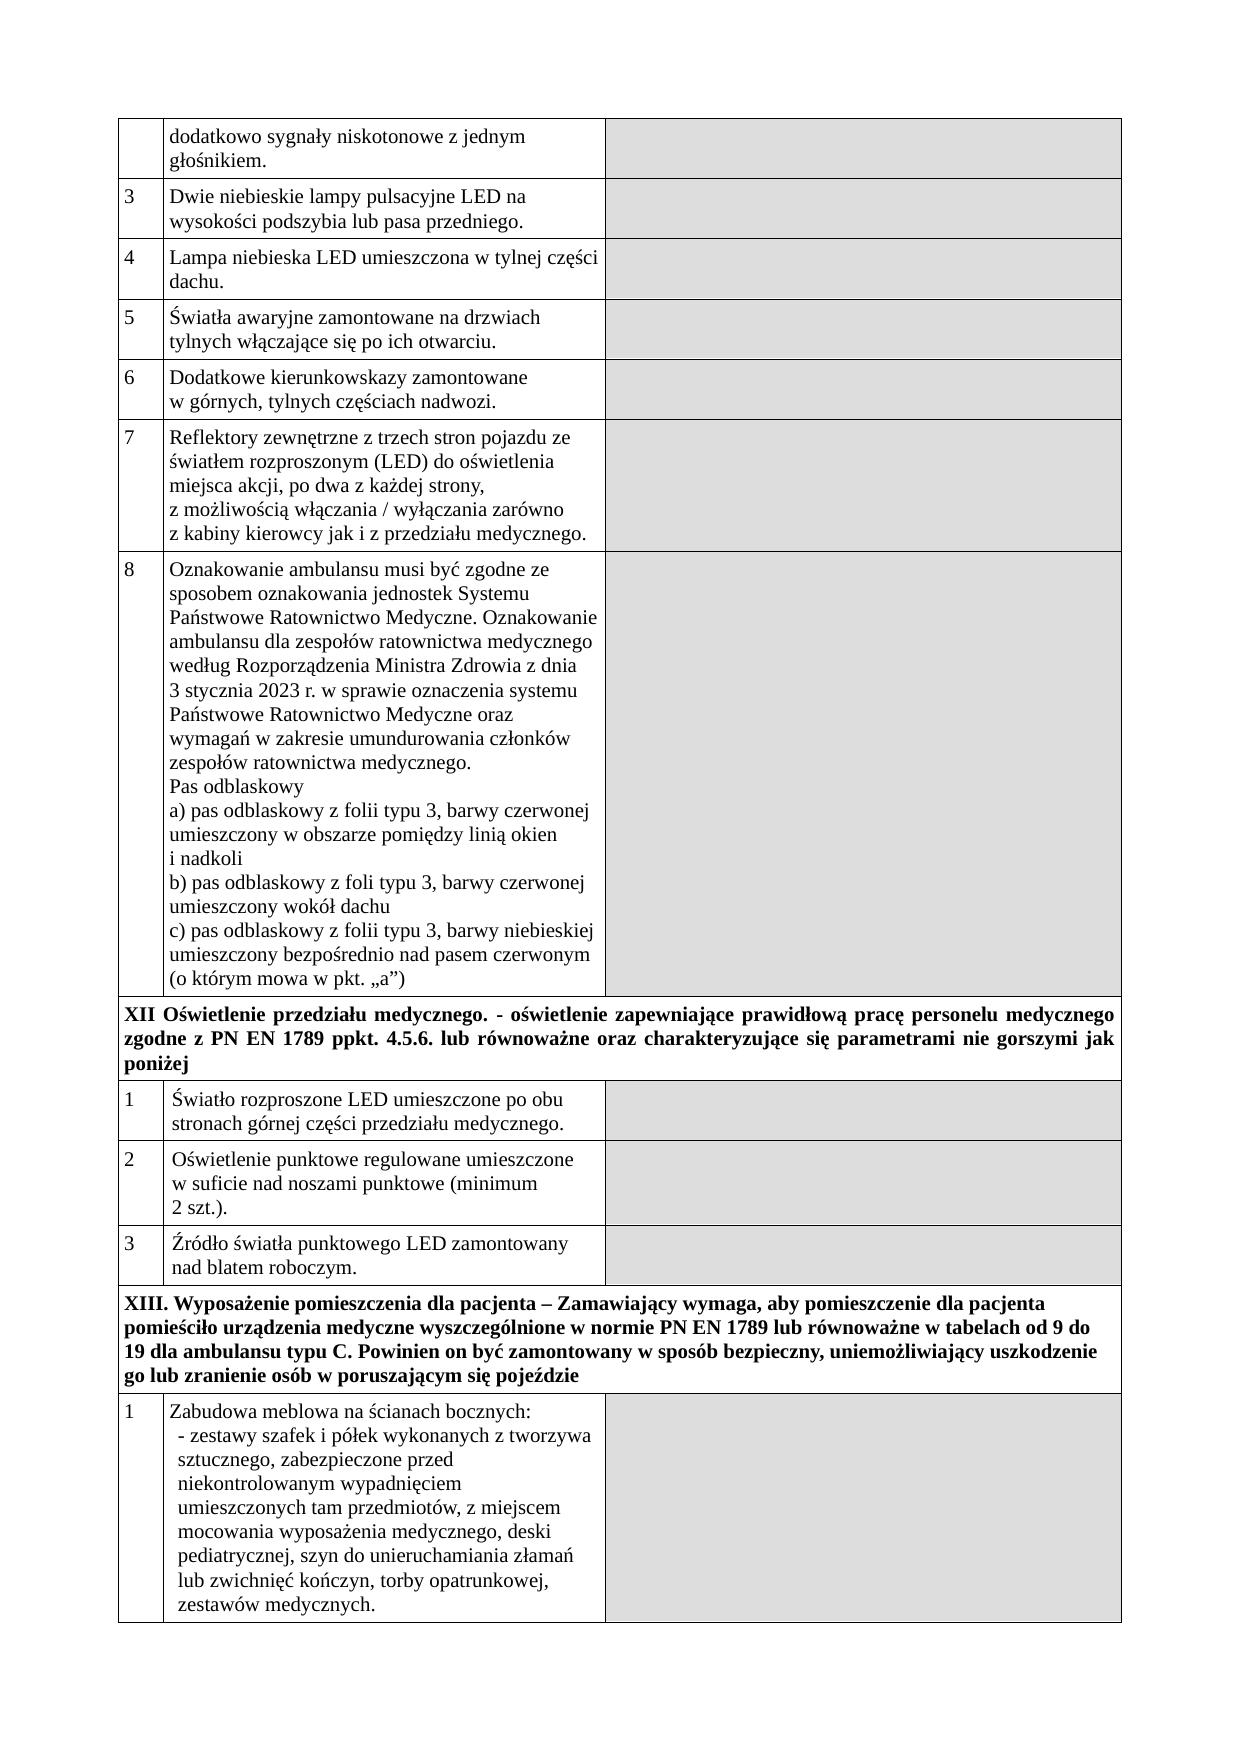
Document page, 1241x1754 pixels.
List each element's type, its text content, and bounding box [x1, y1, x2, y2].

table_cell [606, 1394, 1121, 1621]
table_cell 2 [119, 1141, 163, 1224]
table_cell Oświetlenie punktowe regulowane umieszczone w suficie nad noszami punktowe (minimum 2 szt.). [164, 1141, 605, 1224]
table_cell Dodatkowe kierunkowskazy zamontowane w górnych, tylnych częściach nadwozi. [164, 360, 605, 419]
table_cell 8 [119, 552, 163, 996]
table_cell [606, 179, 1121, 238]
table_cell 7 [119, 420, 163, 551]
table_cell 3 [119, 179, 163, 238]
table_cell Dwie niebieskie lampy pulsacyjne LED na wysokości podszybia lub pasa przedniego. [164, 179, 605, 238]
table_cell [606, 300, 1121, 358]
table_cell Oznakowanie ambulansu musi być zgodne ze sposobem oznakowania jednostek Systemu Państwowe Ratownictwo Medyczne. Oznakowanie ambulansu dla zespołów ratownictwa medycznego według Rozporządzenia Ministra Zdrowia z dnia 3 stycznia 2023 r. w sprawie oznaczenia systemu Państwowe Ratownictwo Medyczne oraz wymagań w zakresie umundurowania członków zespołów ratownictwa medycznego. Pas odblaskowy a) pas odblaskowy z folii typu 3, barwy czerwonej umieszczony w obszarze pomiędzy linią okien i nadkoli b) pas odblaskowy z foli typu 3, barwy czerwonej umieszczony wokół dachu c) pas odblaskowy z folii typu 3, barwy niebieskiej umieszczony bezpośrednio nad pasem czerwonym (o którym mowa w pkt. „a”) [164, 552, 605, 996]
table_cell Źródło światła punktowego LED zamontowany nad blatem roboczym. [164, 1226, 605, 1284]
table_cell 3 [119, 1226, 163, 1284]
table_cell Światła awaryjne zamontowane na drzwiach tylnych włączające się po ich otwarciu. [164, 300, 605, 358]
table_cell 1 [119, 1394, 163, 1621]
table_cell 6 [119, 360, 163, 419]
table_cell Lampa niebieska LED umieszczona w tylnej części dachu. [164, 239, 605, 298]
table_cell Światło rozproszone LED umieszczone po obu stronach górnej części przedziału medycznego. [164, 1081, 605, 1140]
table_cell 1 [119, 1081, 163, 1140]
table_cell [606, 119, 1121, 178]
table_cell [606, 552, 1121, 996]
table_cell [606, 239, 1121, 298]
table_cell [606, 1226, 1121, 1284]
table_cell dodatkowo sygnały niskotonowe z jednym głośnikiem. [164, 119, 605, 178]
table_cell XIII. Wyposażenie pomieszczenia dla pacjenta – Zamawiający wymaga, aby pomieszczenie dla pacjenta pomieściło urządzenia medyczne wyszczególnione w normie PN EN 1789 lub równoważne w tabelach od 9 do 19 dla ambulansu typu C. Powinien on być zamontowany w sposób bezpieczny, uniemożliwiający uszkodzenie go lub zranienie osób w poruszającym się pojeździe [119, 1286, 1121, 1393]
table_cell 4 [119, 239, 163, 298]
table_cell Zabudowa meblowa na ścianach bocznych: - zestawy szafek i półek wykonanych z tworzywa sztucznego, zabezpieczone przed niekontrolowanym wypadnięciem umieszczonych tam przedmiotów, z miejscem mocowania wyposażenia medycznego, deski pediatrycznej, szyn do unieruchamiania złamań lub zwichnięć kończyn, torby opatrunkowej, zestawów medycznych. [164, 1394, 605, 1621]
table_cell [606, 420, 1121, 551]
table_cell [606, 1081, 1121, 1140]
table_cell Reflektory zewnętrzne z trzech stron pojazdu ze światłem rozproszonym (LED) do oświetlenia miejsca akcji, po dwa z każdej strony, z możliwością włączania / wyłączania zarówno z kabiny kierowcy jak i z przedziału medycznego. [164, 420, 605, 551]
table_cell XII Oświetlenie przedziału medycznego. - oświetlenie zapewniające prawidłową pracę personelu medycznego zgodne z PN EN 1789 ppkt. 4.5.6. lub równoważne oraz charakteryzujące się parametrami nie gorszymi jak poniżej [119, 997, 1121, 1080]
table_cell [606, 1141, 1121, 1224]
table_cell [606, 360, 1121, 419]
table_cell [119, 119, 163, 178]
table_cell 5 [119, 300, 163, 358]
